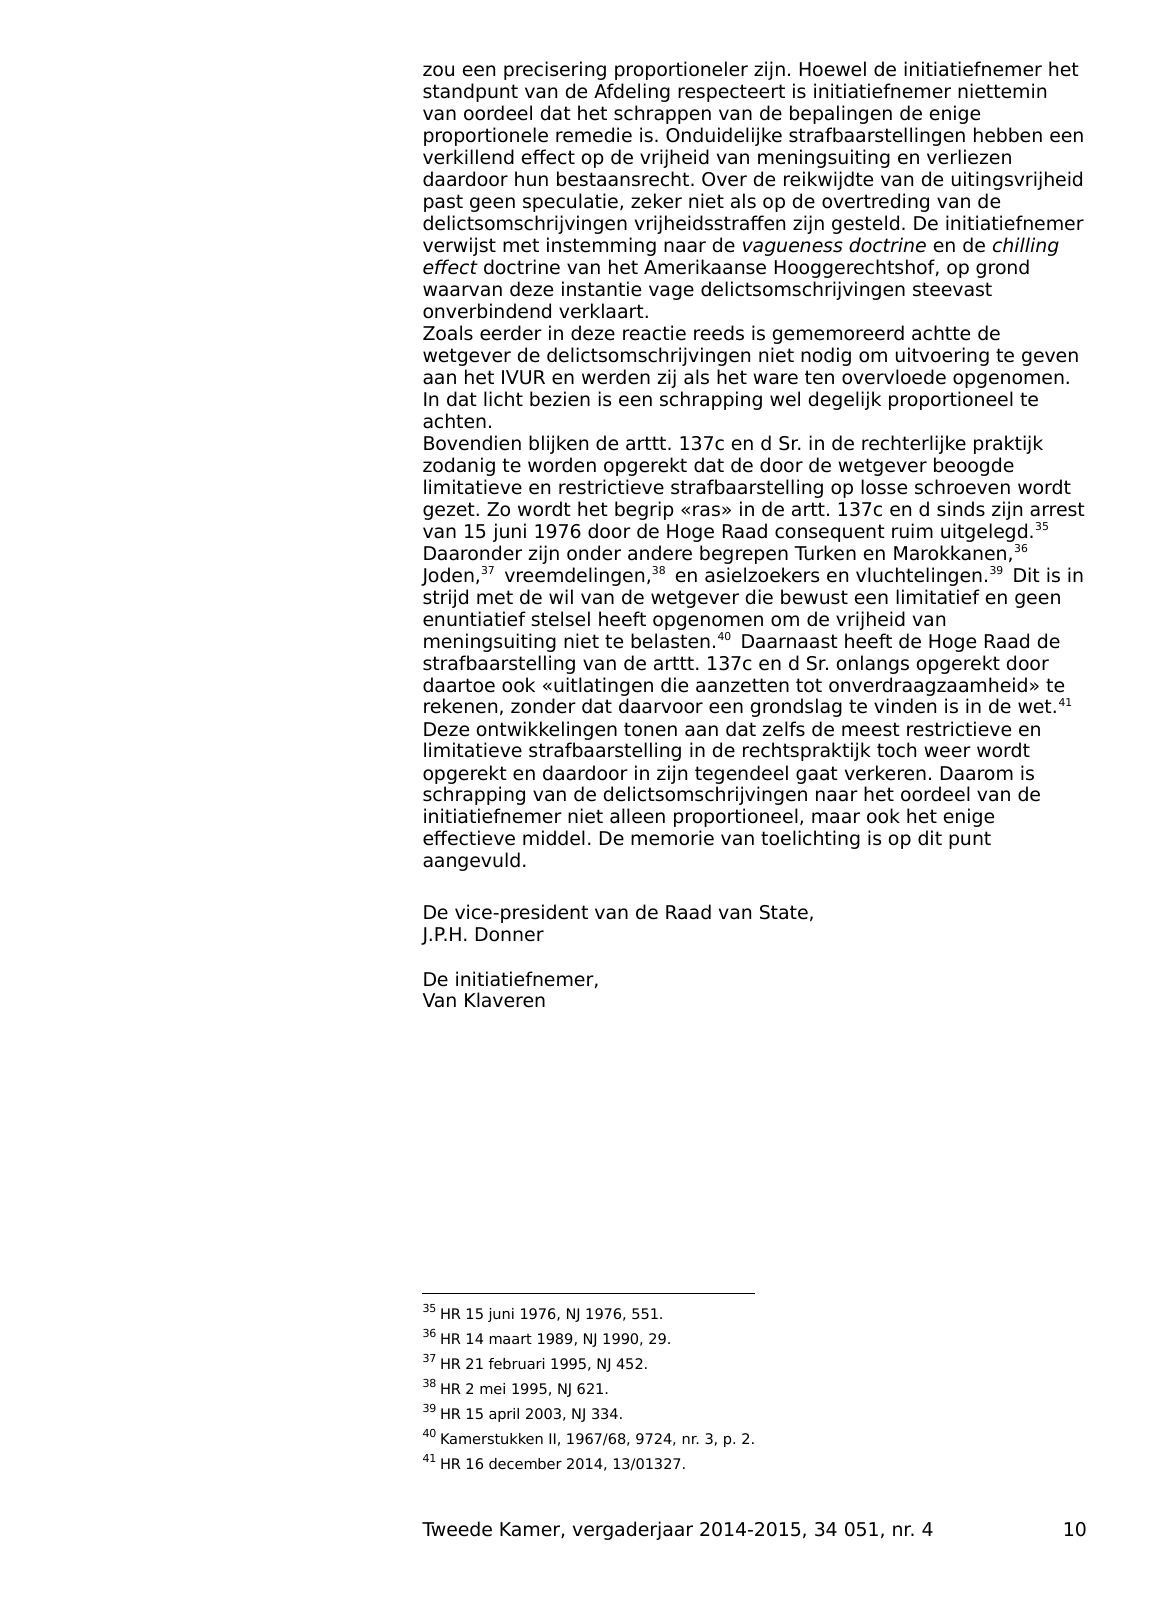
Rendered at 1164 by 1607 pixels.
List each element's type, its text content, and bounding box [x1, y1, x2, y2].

text HR 2 mei 1995, NJ 621. [422, 1377, 1087, 1399]
text Bovendien blijken de arttt. 137c en d Sr. in de rechterlijke praktijk zodanig te worden opgerekt dat de door de wetgever beoogde limitatieve en restrictieve strafbaarstelling op losse schroeven wordt gezet. Zo wordt het begrip «ras» in de artt. 137c en d sinds zijn arrest van 15 juni 1976 door de Hoge Raad consequent ruim uitgelegd. Daaronder zijn onder andere begrepen Turken en Marokkanen, Joden, vreemdelingen, en asielzoekers en vluchtelingen. Dit is in strijd met de wil van de wetgever die bewust een limitatief en geen enuntiatief stelsel heeft opgenomen om de vrijheid van meningsuiting niet te belasten. Daarnaast heeft de Hoge Raad de strafbaarstelling van de arttt. 137c en d Sr. onlangs opgerekt door daartoe ook «uitlatingen die aanzetten tot onverdraagzaamheid» te rekenen, zonder dat daarvoor een grondslag te vinden is in de wet. Deze ontwikkelingen tonen aan dat zelfs de meest restrictieve en limitatieve strafbaarstelling in de rechtspraktijk toch weer wordt opgerekt en daardoor in zijn tegendeel gaat verkeren. Daarom is schrapping van de delictsomschrijvingen naar het oordeel van de initiatiefnemer niet alleen proportioneel, maar ook het enige effectieve middel. De memorie van toelichting is op dit punt aangevuld. [422, 433, 1087, 872]
text HR 21 februari 1995, NJ 452. [422, 1352, 1087, 1374]
text Kamerstukken II, 1967/68, 9724, nr. 3, p. 2. [422, 1427, 1087, 1449]
text HR 14 maart 1989, NJ 1990, 29. [422, 1327, 1087, 1349]
text zou een precisering proportioneler zijn. Hoewel de initiatiefnemer het standpunt van de Afdeling respecteert is initiatiefnemer niettemin van oordeel dat het schrappen van de bepalingen de enige proportionele remedie is. Onduidelijke strafbaarstellingen hebben een verkillend effect op de vrijheid van meningsuiting en verliezen daardoor hun bestaansrecht. Over de reikwijdte van de uitingsvrijheid past geen speculatie, zeker niet als op de overtreding van de delictsomschrijvingen vrijheidsstraffen zijn gesteld. De initiatiefnemer verwijst met instemming naar de vagueness doctrine en de chilling effect doctrine van het Amerikaanse Hooggerechtshof, op grond waarvan deze instantie vage delictsomschrijvingen steevast onverbindend verklaart. [422, 59, 1087, 323]
text HR 16 december 2014, 13/01327. [422, 1452, 1087, 1474]
text Zoals eerder in deze reactie reeds is gememoreerd achtte de wetgever de delictsomschrijvingen niet nodig om uitvoering te geven aan het IVUR en werden zij als het ware ten overvloede opgenomen. In dat licht bezien is een schrapping wel degelijk proportioneel te achten. [422, 323, 1087, 433]
text De vice-president van de Raad van State, J.P.H. Donner [422, 902, 1087, 946]
text De initiatiefnemer, Van Klaveren [422, 968, 1087, 1012]
text HR 15 april 2003, NJ 334. [422, 1402, 1087, 1424]
text HR 15 juni 1976, NJ 1976, 551. [422, 1302, 1087, 1324]
